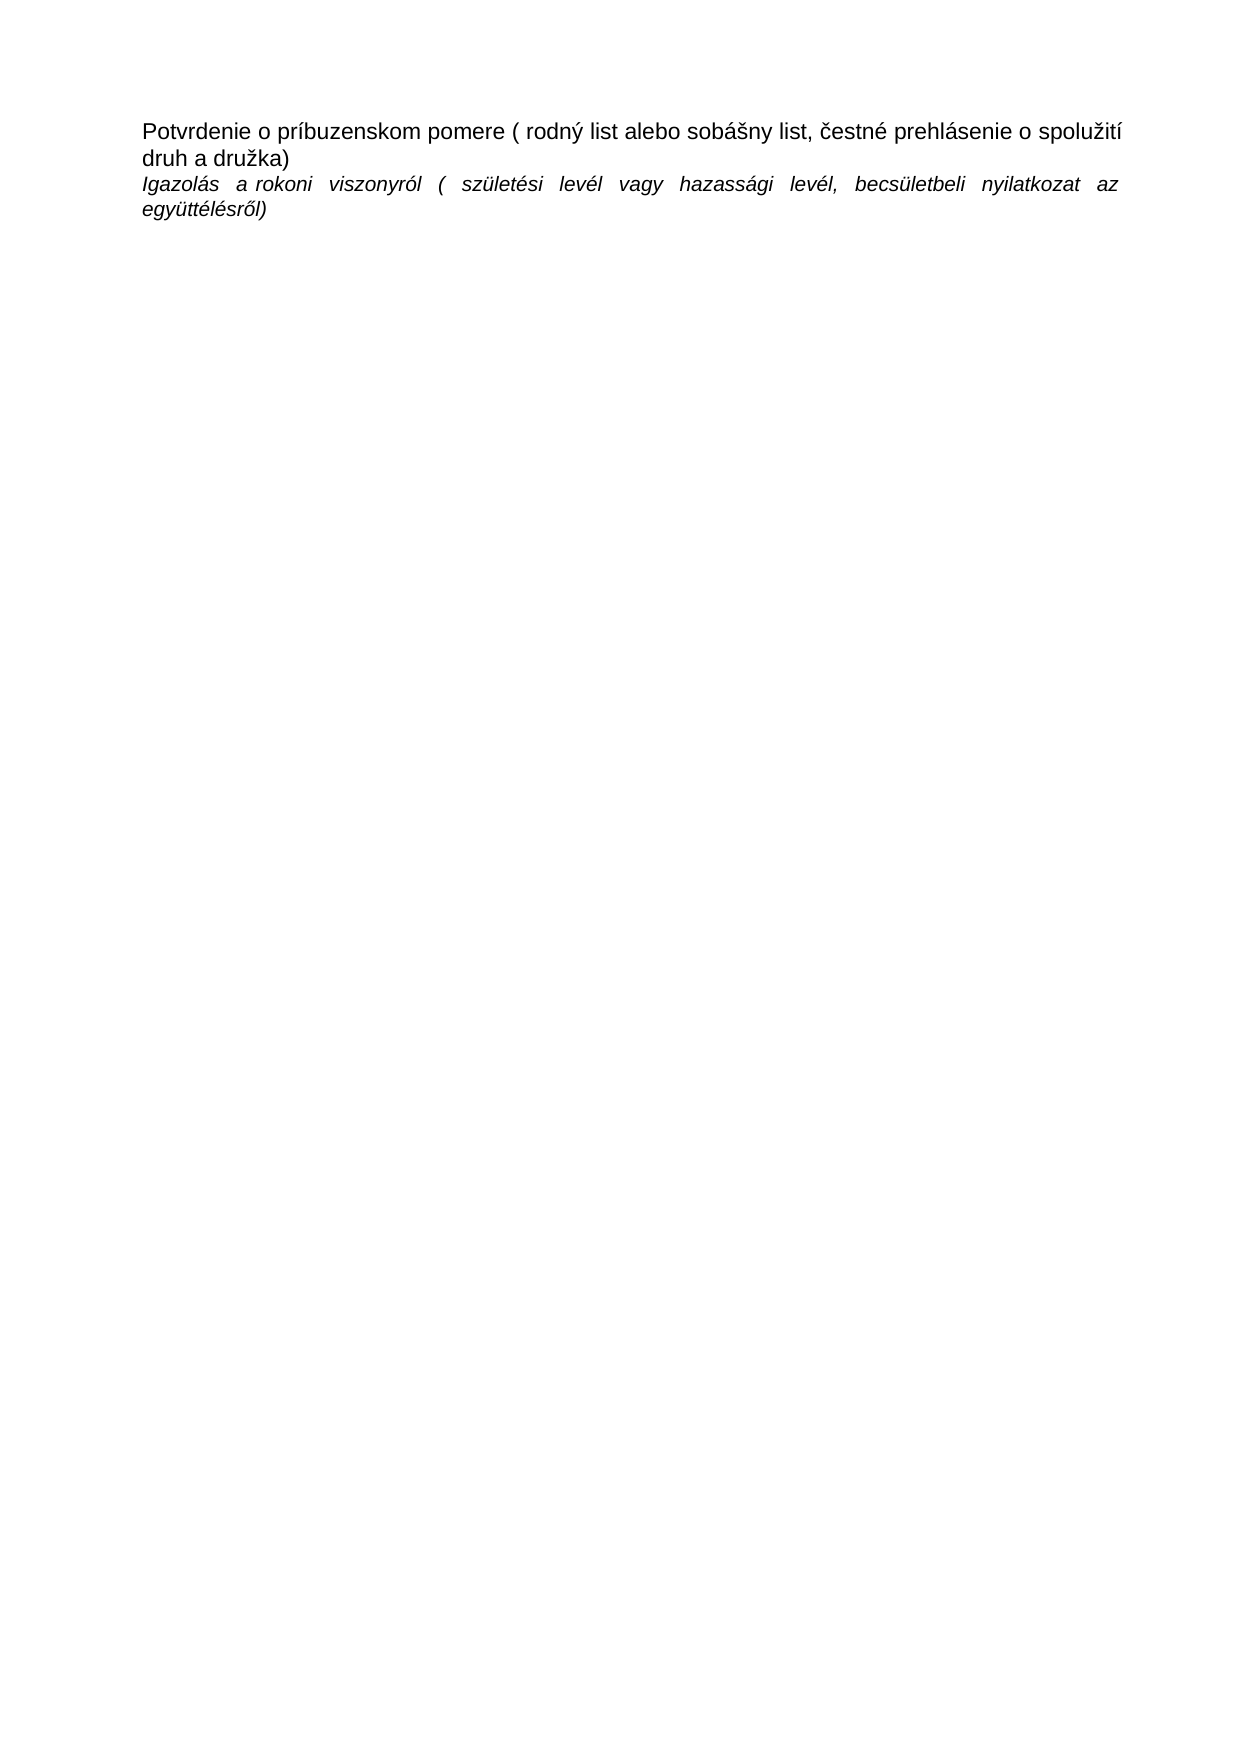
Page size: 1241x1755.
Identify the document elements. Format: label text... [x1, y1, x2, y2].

text Igazolás a rokoni viszonyról ( születési levél vagy hazassági levél, becsületbeli nyilatkozat az együttélésről) [142, 171, 1122, 221]
text Potvrdenie o príbuzenskom pomere ( rodný list alebo sobášny list, čestné prehlásenie o spolužití druh a družka) [142, 118, 1122, 171]
